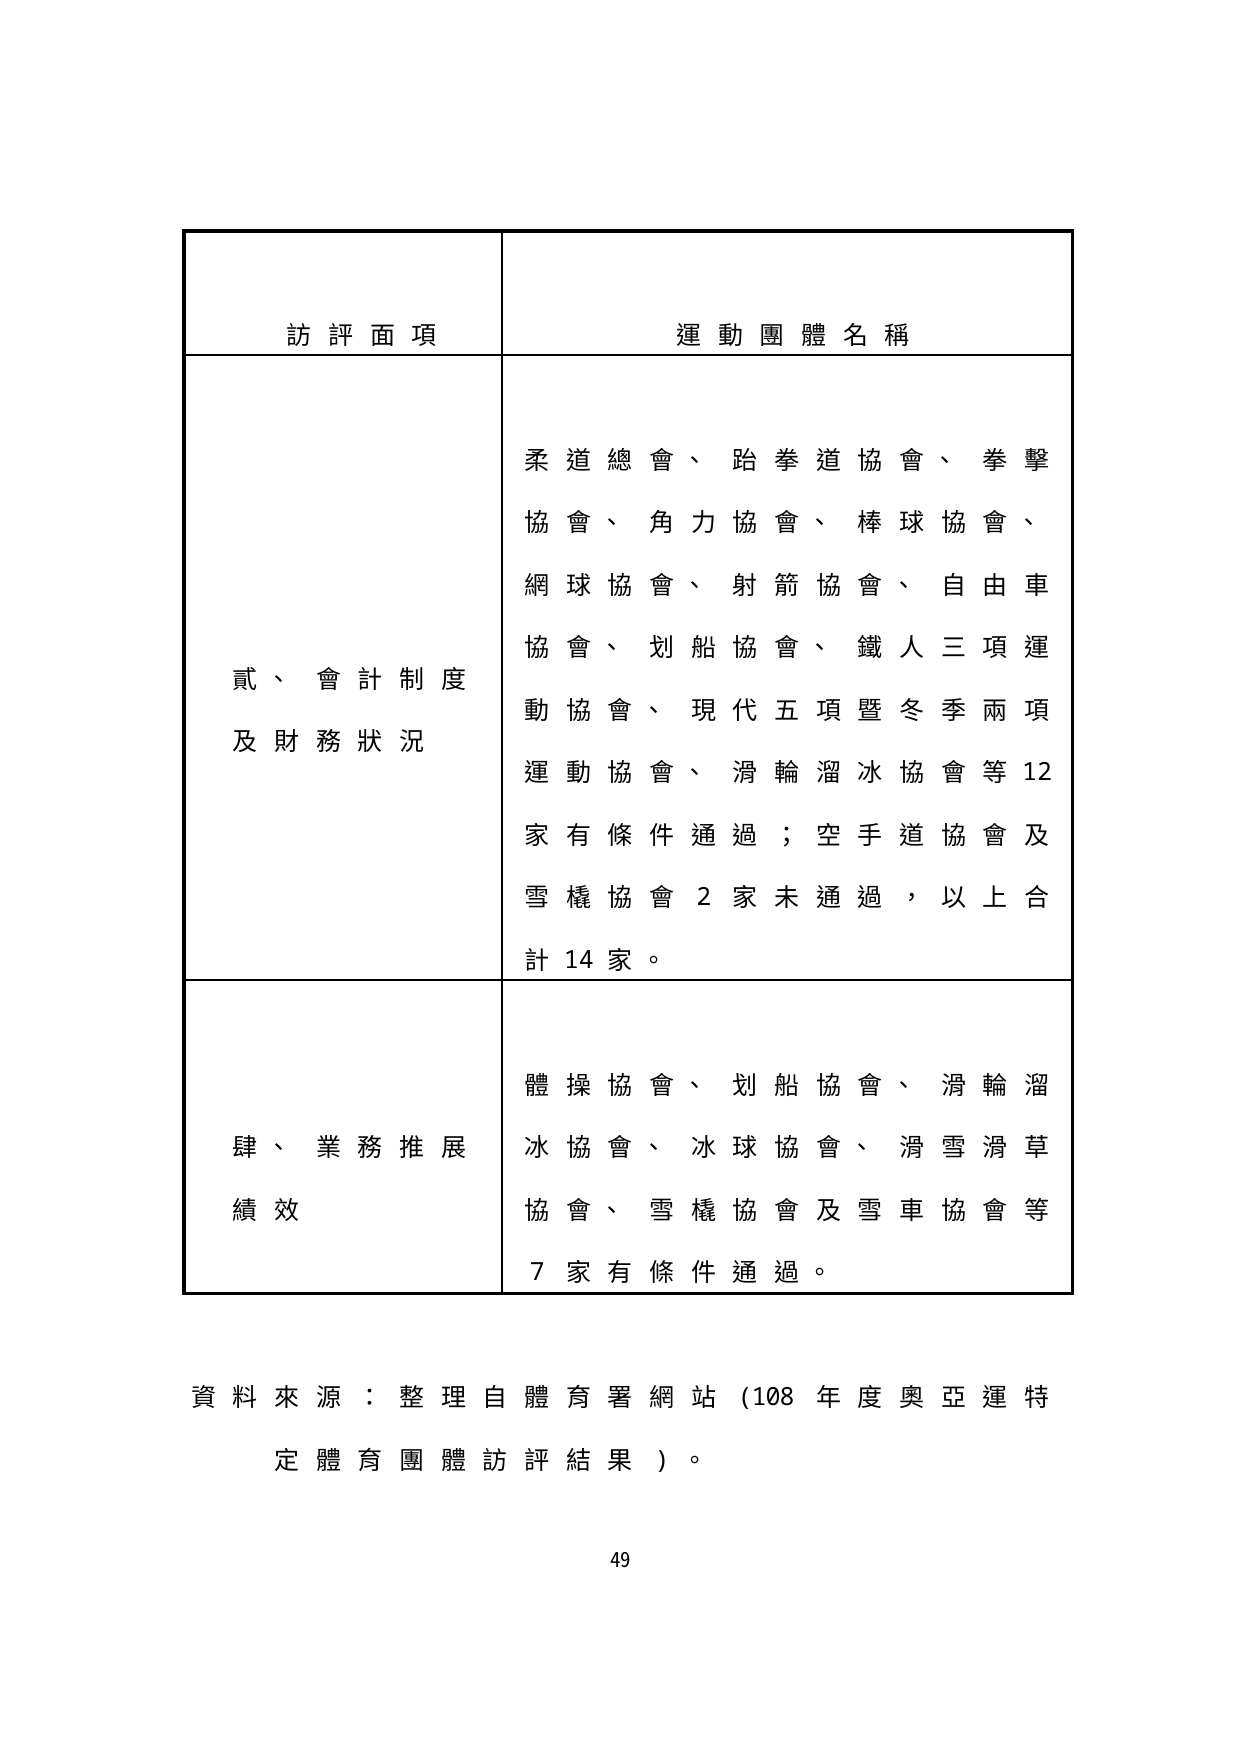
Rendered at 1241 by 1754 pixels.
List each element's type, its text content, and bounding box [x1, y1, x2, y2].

table_cell 體操協會、划船協會、滑輪溜冰協會、冰球協會、滑雪滑草協會、雪橇協會及雪車協會等7家有條件通過。 [503, 981, 1071, 1292]
table_cell 肆、業務推展績效 [186, 981, 501, 1292]
table_cell 柔道總會、跆拳道協會、拳擊協會、角力協會、棒球協會、網球協會、射箭協會、自由車協會、划船協會、鐵人三項運動協會、現代五項暨冬季兩項運動協會、滑輪溜冰協會等12家有條件通過；空手道協會及雪橇協會2家未通過，以上合計14家。 [503, 356, 1071, 979]
table_cell 貳、會計制度及財務狀況 [186, 356, 501, 979]
table_header 運動團體名稱 [503, 233, 1071, 354]
text 資料來源：整理自體育署網站(108年度奧亞運特定體育團體訪評結果)。 [183, 1354, 1058, 1479]
table_header 訪評面項 [186, 233, 501, 354]
